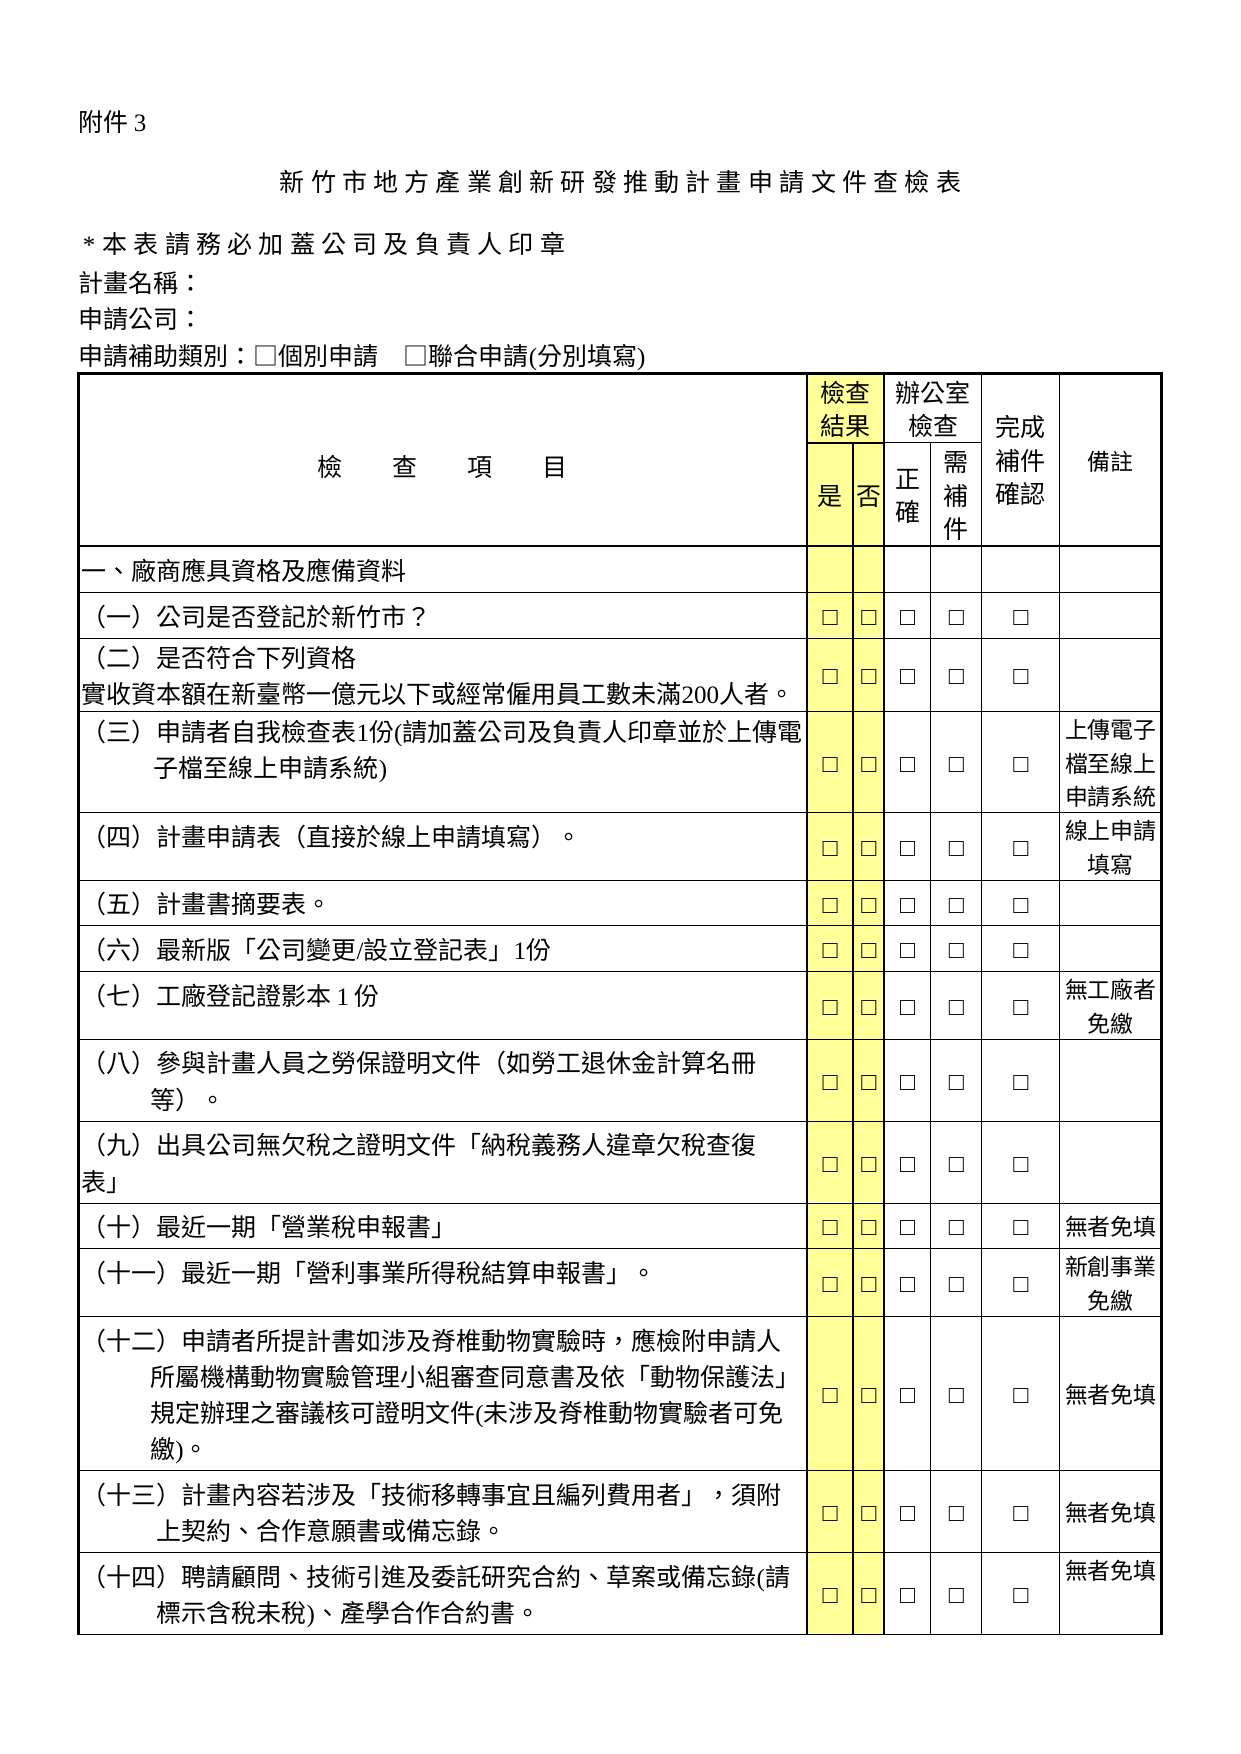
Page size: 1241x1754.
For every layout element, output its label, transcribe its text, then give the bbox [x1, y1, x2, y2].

table_cell □ [885, 1471, 930, 1552]
table_cell 線上申請填寫 [1060, 813, 1160, 880]
table_cell □ [982, 1249, 1059, 1316]
table_cell □ [982, 881, 1059, 925]
table_cell （十）最近一期「營業稅申報書」 [80, 1204, 806, 1248]
table_cell □ [931, 1040, 981, 1121]
table_cell [1060, 593, 1160, 637]
table_cell □ [885, 972, 930, 1039]
table_cell □ [854, 813, 883, 880]
table_cell □ [808, 1553, 852, 1634]
table_cell □ [931, 639, 981, 711]
text 申請公司： [78, 300, 1162, 336]
table_cell 無者免填 [1060, 1204, 1160, 1248]
table_cell □ [885, 1249, 930, 1316]
table_cell □ [854, 1553, 883, 1634]
table_cell □ [808, 593, 852, 637]
table_cell [931, 547, 981, 592]
table_cell （七）工廠登記證影本1份 [80, 972, 806, 1039]
table_cell □ [982, 639, 1059, 711]
table_cell □ [854, 1471, 883, 1552]
table_cell □ [854, 1249, 883, 1316]
table_cell [1060, 881, 1160, 925]
text 申請補助類別：□個別申請 □聯合申請(分別填寫) [78, 336, 1162, 372]
table_cell □ [854, 593, 883, 637]
table_cell □ [931, 1317, 981, 1470]
table_cell （十四）聘請顧問、技術引進及委託研究合約、草案或備忘錄(請標示含稅未稅)、產學合作合約書。 [80, 1553, 806, 1634]
table_cell （四）計畫申請表（直接於線上申請填寫）。 [80, 813, 806, 880]
table_cell 一、廠商應具資格及應備資料 [80, 547, 806, 592]
table_cell □ [982, 1204, 1059, 1248]
table_cell 需補件 [931, 443, 981, 545]
table_cell □ [931, 813, 981, 880]
text 新竹市地方產業創新研發推動計畫申請文件查檢表 [78, 138, 1162, 201]
table_cell □ [885, 593, 930, 637]
table_cell □ [808, 1249, 852, 1316]
table_cell （一）公司是否登記於新竹市？ [80, 593, 806, 637]
table_cell 新創事業免繳 [1060, 1249, 1160, 1316]
table_cell □ [931, 593, 981, 637]
table_cell □ [808, 1122, 852, 1202]
table_cell □ [931, 1249, 981, 1316]
table_cell □ [854, 639, 883, 711]
table_cell □ [931, 1553, 981, 1634]
table_cell [982, 547, 1059, 592]
table_cell （三）申請者自我檢查表1份(請加蓋公司及負責人印章並於上傳電子檔至線上申請系統) [80, 712, 806, 812]
table_cell （十二）申請者所提計書如涉及脊椎動物實驗時，應檢附申請人所屬機構動物實驗管理小組審查同意書及依「動物保護法」規定辦理之審議核可證明文件(未涉及脊椎動物實驗者可免繳)。 [80, 1317, 806, 1470]
table_cell □ [931, 881, 981, 925]
table_cell （二）是否符合下列資格 實收資本額在新臺幣一億元以下或經常僱用員工數未滿200人者。 [80, 639, 806, 711]
table_cell 上傳電子檔至線上申請系統 [1060, 712, 1160, 812]
text 計畫名稱： [78, 263, 1162, 300]
table_cell □ [854, 1040, 883, 1121]
table_cell [1060, 1040, 1160, 1121]
table_cell □ [885, 1553, 930, 1634]
table_cell □ [885, 1122, 930, 1202]
table_cell □ [854, 1122, 883, 1202]
table_cell □ [885, 1040, 930, 1121]
table_cell □ [931, 926, 981, 971]
table_cell □ [854, 881, 883, 925]
table_header 完成補件確認 [982, 375, 1059, 545]
table_cell 無者免填 [1060, 1317, 1160, 1470]
table_cell （八）參與計畫人員之勞保證明文件（如勞工退休金計算名冊等）。 [80, 1040, 806, 1121]
table_cell □ [808, 813, 852, 880]
table_header 檢查結果 [808, 375, 883, 442]
table_cell （十三）計畫內容若涉及「技術移轉事宜且編列費用者」，須附上契約、合作意願書或備忘錄。 [80, 1471, 806, 1552]
table_cell [1060, 1122, 1160, 1202]
table_cell [1060, 926, 1160, 971]
table_cell □ [854, 1204, 883, 1248]
table_cell [1060, 547, 1160, 592]
table_cell □ [885, 1204, 930, 1248]
table_cell □ [854, 712, 883, 812]
table_cell （十一）最近一期「營利事業所得稅結算申報書」。 [80, 1249, 806, 1316]
table_cell 否 [854, 444, 883, 545]
table_cell □ [982, 1317, 1059, 1470]
table_cell □ [982, 813, 1059, 880]
table_cell [1060, 639, 1160, 711]
text 附件3 [78, 101, 1162, 138]
table_cell 無者免填 [1060, 1553, 1160, 1634]
table_cell □ [808, 712, 852, 812]
table_cell □ [808, 926, 852, 971]
table_cell [808, 547, 852, 592]
table_cell □ [982, 972, 1059, 1039]
table_cell □ [885, 712, 930, 812]
table_header 檢 查 項 目 [80, 375, 806, 545]
table_cell □ [854, 972, 883, 1039]
table_cell [854, 547, 883, 592]
table_cell □ [808, 881, 852, 925]
table_cell □ [982, 1122, 1059, 1202]
table_cell □ [982, 926, 1059, 971]
table_header 備註 [1060, 375, 1160, 545]
table_cell □ [885, 881, 930, 925]
table_cell □ [982, 1553, 1059, 1634]
table_cell □ [982, 712, 1059, 812]
table_cell □ [931, 1204, 981, 1248]
table_cell 無者免填 [1060, 1471, 1160, 1552]
table_cell □ [931, 972, 981, 1039]
table_cell （九）出具公司無欠稅之證明文件「納稅義務人違章欠稅查復表」 [80, 1122, 806, 1202]
table_cell （六）最新版「公司變更/設立登記表」1份 [80, 926, 806, 971]
table_header 辦公室檢查 [885, 375, 981, 442]
table_cell □ [854, 1317, 883, 1470]
table_cell 無工廠者免繳 [1060, 972, 1160, 1039]
table_cell 正確 [885, 443, 930, 545]
text *本表請務必加蓋公司及負責人印章 [78, 201, 1162, 263]
table_cell □ [885, 1317, 930, 1470]
table_cell [885, 547, 930, 592]
table_cell □ [885, 813, 930, 880]
table_cell □ [808, 972, 852, 1039]
table_cell □ [808, 1040, 852, 1121]
table_cell 是 [808, 444, 852, 545]
table_cell □ [931, 712, 981, 812]
table_cell □ [931, 1122, 981, 1202]
table_cell □ [982, 1040, 1059, 1121]
table_cell □ [808, 1204, 852, 1248]
table_cell □ [854, 926, 883, 971]
table_cell □ [982, 593, 1059, 637]
table_cell □ [808, 1471, 852, 1552]
table_cell □ [885, 639, 930, 711]
table_cell □ [931, 1471, 981, 1552]
table_cell （五）計畫書摘要表。 [80, 881, 806, 925]
table_cell □ [885, 926, 930, 971]
table_cell □ [982, 1471, 1059, 1552]
table_cell □ [808, 1317, 852, 1470]
table_cell □ [808, 639, 852, 711]
